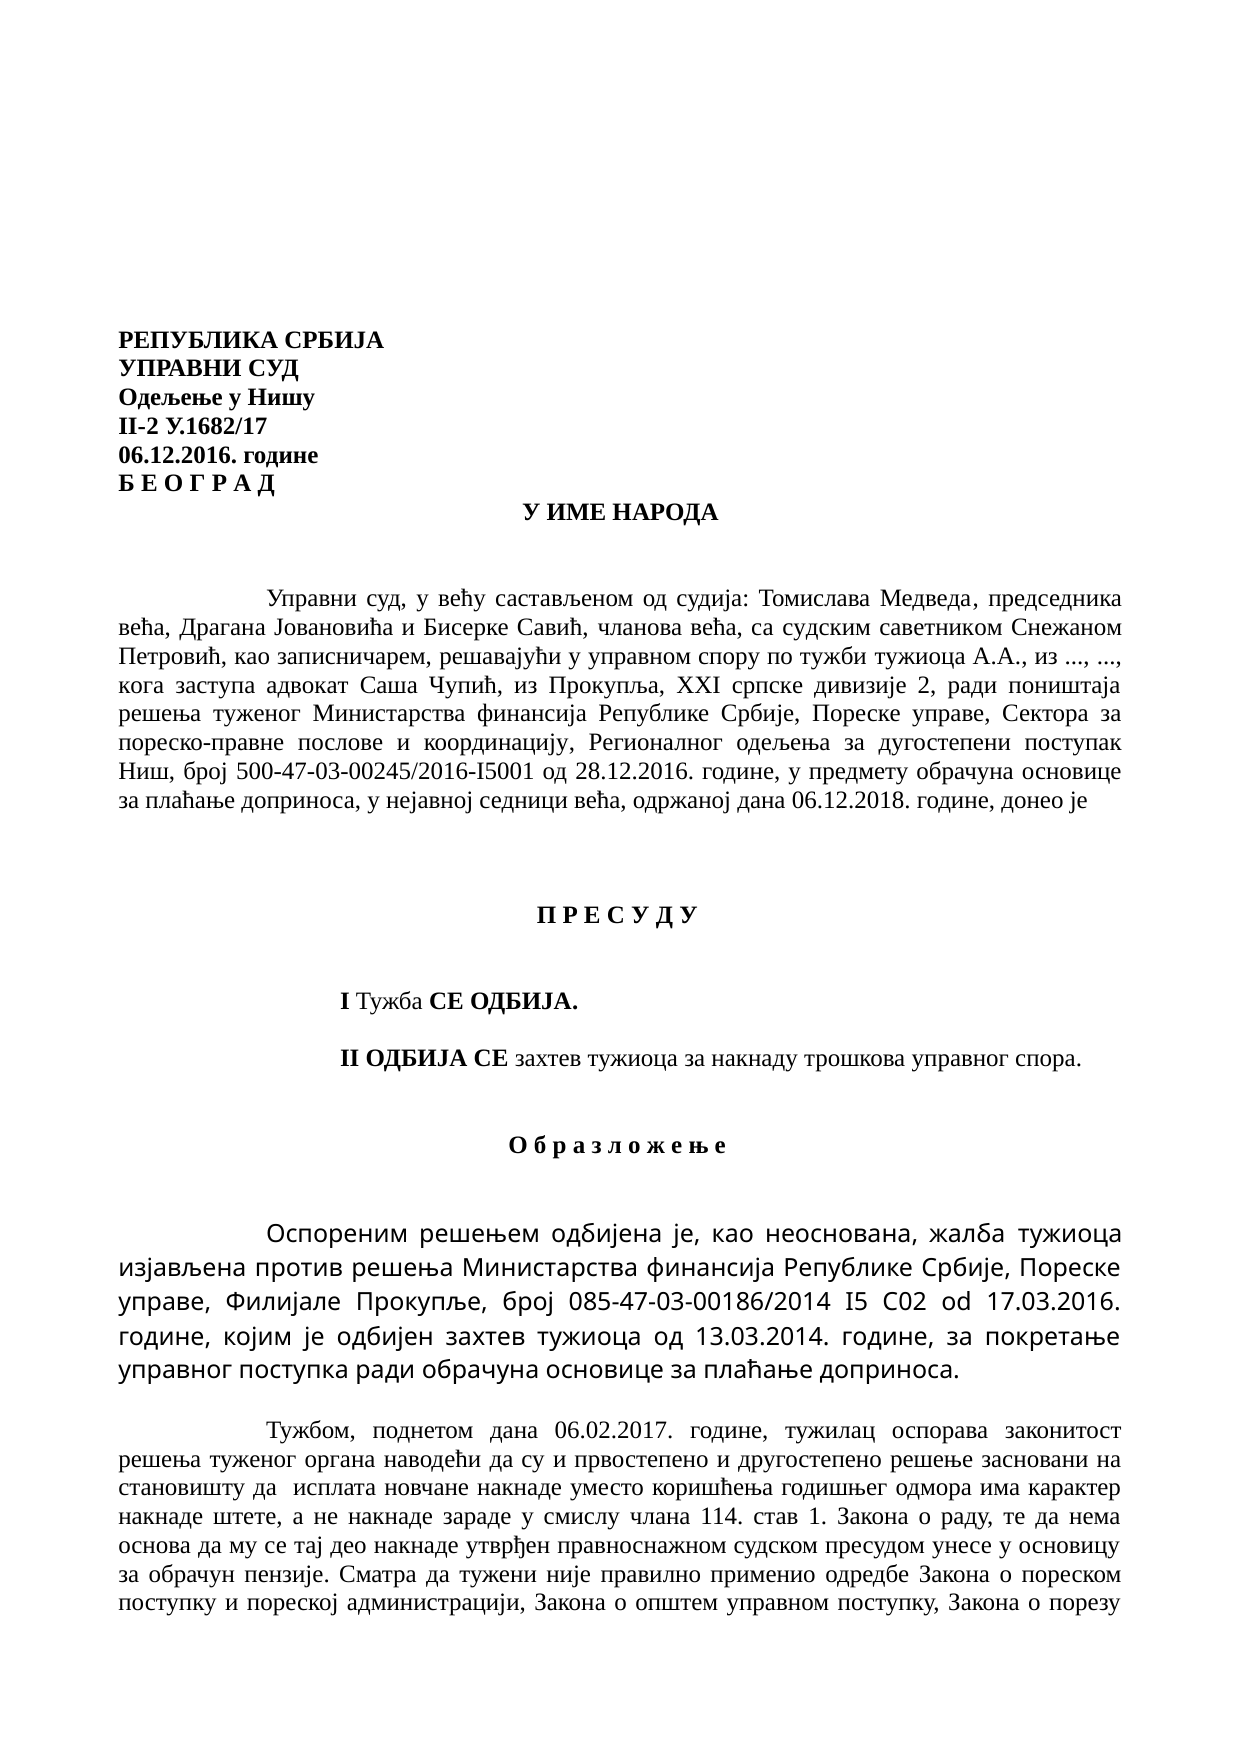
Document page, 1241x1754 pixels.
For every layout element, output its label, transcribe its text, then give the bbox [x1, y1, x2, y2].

text 06.12.2016. године [118, 440, 1122, 468]
text П Р Е С У Д У [118, 900, 1122, 928]
text РЕПУБЛИКА СРБИЈА [118, 118, 1122, 353]
text УПРАВНИ СУД [118, 353, 1122, 382]
text У ИМЕ НАРОДА [118, 497, 1122, 526]
text Одељење у Нишу [118, 382, 1122, 411]
text II-2 У.1682/17 [118, 411, 1122, 440]
text О б р а з л о ж е њ е [118, 1130, 1122, 1158]
text II ОДБИЈА СЕ захтев тужиоца за накнаду трошкова управног спора. [118, 1043, 1122, 1072]
text Оспореним решењем одбијена је, као неоснована, жалба тужиоца изјављена против решења Министарства финансија Републике Србије, Пореске управе, Филијале Прокупље, број 085-47-03-00186/2014 I5 C02 od 17.03.2016. године, којим je одбијен захтев тужиоца од 13.03.2014. године, за покретање управног поступка ради обрачуна основице за плаћање доприноса. [118, 1216, 1122, 1386]
text Тужбом, поднетом дана 06.02.2017. године, тужилац оспорава законитост решења туженог органа наводећи да су и првостепено и другостепено решење засновани на становишту да исплата новчане накнаде уместо коришћења годишњег одмора има карактер накнаде штете, а не накнаде зараде у смислу члана 114. став 1. Закона о раду, те да нема основа да му се тај део накнаде утврђен правноснажном судском пресудом унесе у основицу за обрачун пензије. Сматра да тужени није правилно применио одредбе Закона о пореском поступку и пореској администрацији, Закона о општем управном поступку, Закона о порезу [118, 1415, 1122, 1616]
text Б Е О Г Р А Д [118, 468, 1122, 497]
text Управни суд, у већу састављеном од судија: Томислава Медведа, председника већа, Драгана Јовановића и Бисерке Савић, чланова већа, са судским саветником Снежаном Петровић, као записничарем, решавајући у управном спору по тужби тужиоца А.А., из ..., ..., кога заступа адвокат Саша Чупић, из Прокупља, ХХI српске дивизије 2, ради поништаја решења туженог Министарства финансија Републике Србије, Пореске управе, Сектора за пореско-правне послове и координацију, Регионалног одељења за дугостепени поступак Ниш, број 500-47-03-00245/2016-I5001 од 28.12.2016. године, у предмету обрачуна основице за плаћање доприноса, у нејавној седници већа, одржаној дана 06.12.2018. године, донео је [118, 583, 1122, 813]
text I Тужба СЕ ОДБИЈА. [118, 986, 1122, 1015]
